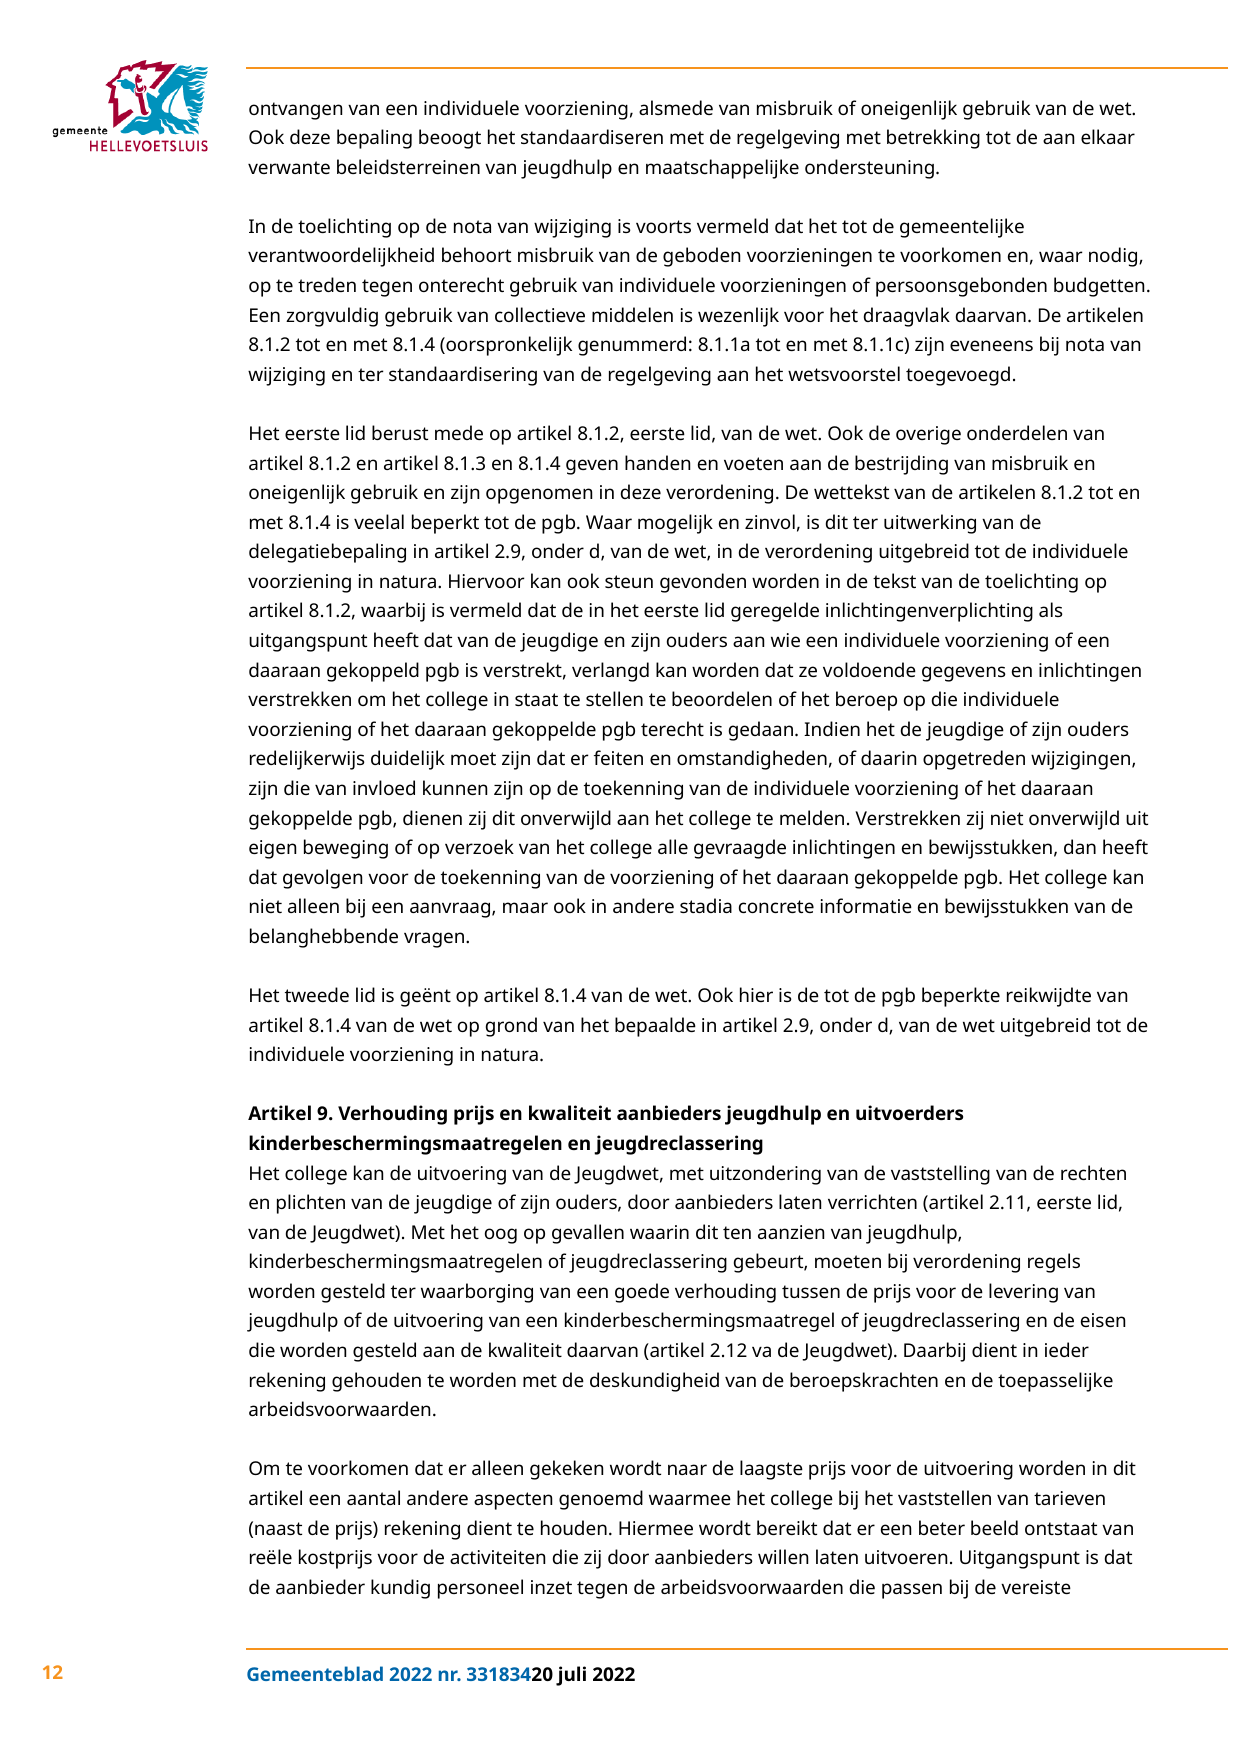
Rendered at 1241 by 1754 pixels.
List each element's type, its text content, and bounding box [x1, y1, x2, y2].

text Het tweede lid is geënt op artikel 8.1.4 van de wet. Ook hier is de tot de pgb beperkte reikwijdte van artikel 8.1.4 van de wet op grond van het bepaalde in artikel 2.9, onder d, van de wet uitgebreid tot de individuele voorziening in natura. [248, 982, 1152, 1067]
text ontvangen van een individuele voorziening, alsmede van misbruik of oneigenlijk gebruik van de wet. Ook deze bepaling beoogt het standaardiseren met de regelgeving met betrekking tot de aan elkaar verwante beleidsterreinen van jeugdhulp en maatschappelijke ondersteuning. [248, 95, 1152, 180]
text Artikel 9. Verhouding prijs en kwaliteit aanbieders jeugdhulp en uitvoerders kinderbeschermingsmaatregelen en jeugdreclassering [248, 1101, 1152, 1156]
text Het eerste lid berust mede op artikel 8.1.2, eerste lid, van de wet. Ook de overige onderdelen van artikel 8.1.2 en artikel 8.1.3 en 8.1.4 geven handen en voeten aan de bestrijding van misbruik en oneigenlijk gebruik en zijn opgenomen in deze verordening. De wettekst van de artikelen 8.1.2 tot en met 8.1.4 is veelal beperkt tot de pgb. Waar mogelijk en zinvol, is dit ter uitwerking van de delegatiebepaling in artikel 2.9, onder d, van de wet, in de verordening uitgebreid tot de individuele voorziening in natura. Hiervoor kan ook steun gevonden worden in de tekst van de toelichting op artikel 8.1.2, waarbij is vermeld dat de in het eerste lid geregelde inlichtingenverplichting als uitgangspunt heeft dat van de jeugdige en zijn ouders aan wie een individuele voorziening of een daaraan gekoppeld pgb is verstrekt, verlangd kan worden dat ze voldoende gegevens en inlichtingen verstrekken om het college in staat te stellen te beoordelen of het beroep op die individuele voorziening of het daaraan gekoppelde pgb terecht is gedaan. Indien het de jeugdige of zijn ouders redelijkerwijs duidelijk moet zijn dat er feiten en omstandigheden, of daarin opgetreden wijzigingen, zijn die van invloed kunnen zijn op de toekenning van de individuele voorziening of het daaraan gekoppelde pgb, dienen zij dit onverwijld aan het college te melden. Verstrekken zij niet onverwijld uit eigen beweging of op verzoek van het college alle gevraagde inlichtingen en bewijsstukken, dan heeft dat gevolgen voor de toekenning van de voorziening of het daaraan gekoppelde pgb. Het college kan niet alleen bij een aanvraag, maar ook in andere stadia concrete informatie en bewijsstukken van de belanghebbende vragen. [248, 420, 1152, 949]
text In de toelichting op de nota van wijziging is voorts vermeld dat het tot de gemeentelijke verantwoordelijkheid behoort misbruik van de geboden voorzieningen te voorkomen en, waar nodig, op te treden tegen onterecht gebruik van individuele voorzieningen of persoonsgebonden budgetten. Een zorgvuldig gebruik van collectieve middelen is wezenlijk voor het draagvlak daarvan. De artikelen 8.1.2 tot en met 8.1.4 (oorspronkelijk genummerd: 8.1.1a tot en met 8.1.1c) zijn eveneens bij nota van wijziging en ter standaardisering van de regelgeving aan het wetsvoorstel toegevoegd. [248, 213, 1152, 387]
picture [41, 47, 231, 172]
text Het college kan de uitvoering van de Jeugdwet, met uitzondering van de vaststelling van de rechten en plichten van de jeugdige of zijn ouders, door aanbieders laten verrichten (artikel 2.11, eerste lid, van de Jeugdwet). Met het oog op gevallen waarin dit ten aanzien van jeugdhulp, kinderbeschermingsmaatregelen of jeugdreclassering gebeurt, moeten bij verordening regels worden gesteld ter waarborging van een goede verhouding tussen de prijs voor de levering van jeugdhulp of de uitvoering van een kinderbeschermingsmaatregel of jeugdreclassering en de eisen die worden gesteld aan de kwaliteit daarvan (artikel 2.12 va de Jeugdwet). Daarbij dient in ieder rekening gehouden te worden met de deskundigheid van de beroepskrachten en de toepasselijke arbeidsvoorwaarden. [248, 1160, 1152, 1422]
text Om te voorkomen dat er alleen gekeken wordt naar de laagste prijs voor de uitvoering worden in dit artikel een aantal andere aspecten genoemd waarmee het college bij het vaststellen van tarieven (naast de prijs) rekening dient te houden. Hiermee wordt bereikt dat er een beter beeld ontstaat van reële kostprijs voor de activiteiten die zij door aanbieders willen laten uitvoeren. Uitgangspunt is dat de aanbieder kundig personeel inzet tegen de arbeidsvoorwaarden die passen bij de vereiste [248, 1456, 1152, 1600]
